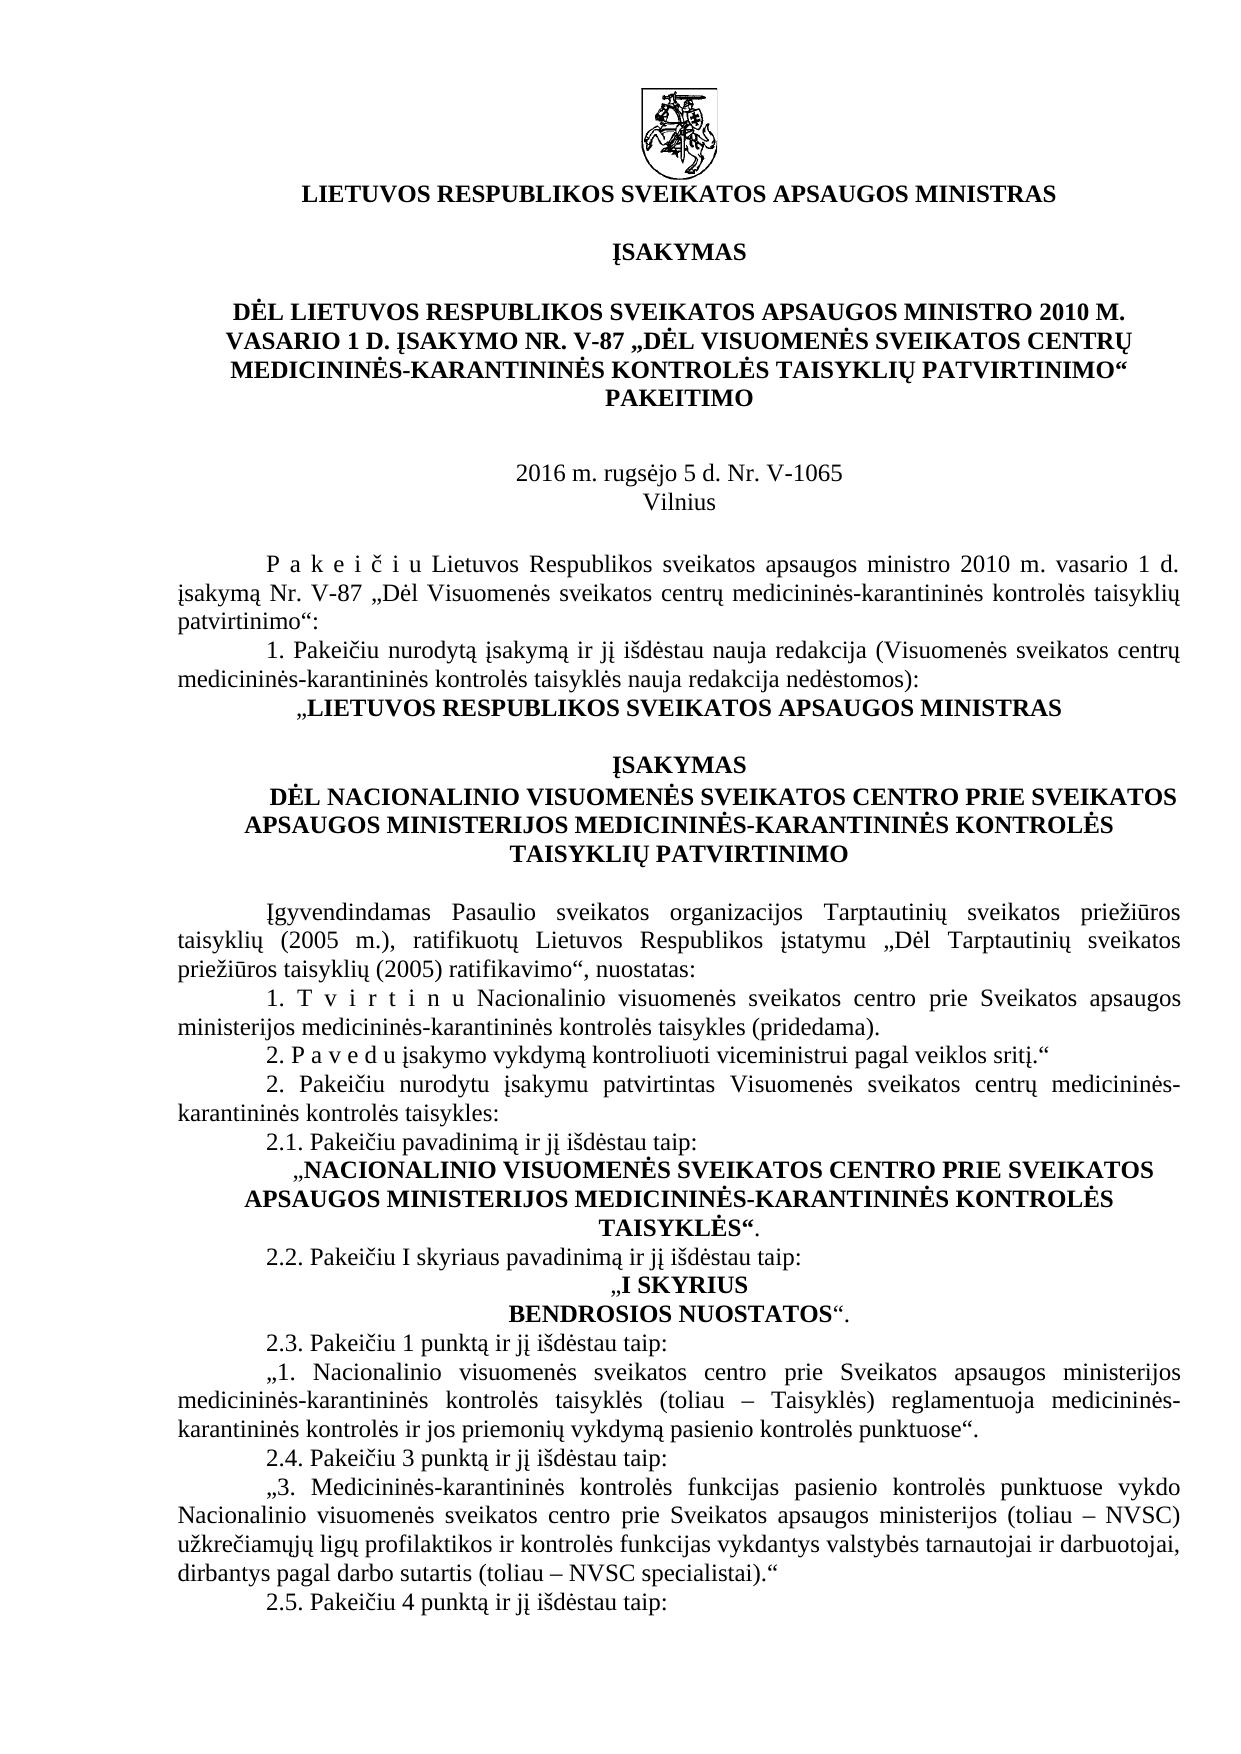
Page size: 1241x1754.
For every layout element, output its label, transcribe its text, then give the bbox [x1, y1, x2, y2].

text Vilnius [177, 487, 1181, 515]
text 2016 m. rugsėjo 5 d. Nr. V-1065 [177, 458, 1181, 487]
text LIETUVOS RESPUBLIKOS SVEIKATOS APSAUGOS MINISTRAS [177, 179, 1181, 208]
text „1. Nacionalinio visuomenės sveikatos centro prie Sveikatos apsaugos ministerijos medicininės-karantininės kontrolės taisyklės (toliau – Taisyklės) reglamentuoja medicininės-karantininės kontrolės ir jos priemonių vykdymą pasienio kontrolės punktuose“. [177, 1357, 1181, 1443]
text DĖL LIETUVOS RESPUBLIKOS SVEIKATOS APSAUGOS MINISTRO 2010 M. VASARIO 1 D. ĮSAKYMO NR. V-87 „DĖL VISUOMENĖS SVEIKATOS CENTRŲ MEDICININĖS-KARANTININĖS KONTROLĖS TAISYKLIŲ PATVIRTINIMO“ PAKEITIMO [177, 297, 1181, 412]
text Įgyvendindamas Pasaulio sveikatos organizacijos Tarptautinių sveikatos priežiūros taisyklių (2005 m.), ratifikuotų Lietuvos Respublikos įstatymu „Dėl Tarptautinių sveikatos priežiūros taisyklių (2005) ratifikavimo“, nuostatas: [177, 897, 1181, 983]
text 2.5. Pakeičiu 4 punktą ir jį išdėstau taip: [177, 1587, 1181, 1615]
text ĮSAKYMAS [177, 237, 1181, 266]
text ĮSAKYMAS [177, 750, 1181, 779]
text „NACIONALINIO VISUOMENĖS SVEIKATOS CENTRO PRIE SVEIKATOS APSAUGOS MINISTERIJOS MEDICININĖS-KARANTININĖS KONTROLĖS TAISYKLĖS“. [177, 1155, 1181, 1242]
text 2.3. Pakeičiu 1 punktą ir jį išdėstau taip: [177, 1328, 1181, 1357]
text DĖL NACIONALINIO VISUOMENĖS SVEIKATOS CENTRO PRIE SVEIKATOS APSAUGOS MINISTERIJOS MEDICININĖS-KARANTININĖS KONTROLĖS TAISYKLIŲ PATVIRTINIMO [177, 782, 1181, 868]
text 2.4. Pakeičiu 3 punktą ir jį išdėstau taip: [177, 1443, 1181, 1472]
text P a k e i č i u Lietuvos Respublikos sveikatos apsaugos ministro 2010 m. vasario 1 d. įsakymą Nr. V-87 „Dėl Visuomenės sveikatos centrų medicininės-karantininės kontrolės taisyklių patvirtinimo“: [177, 549, 1181, 635]
text „3. Medicininės-karantininės kontrolės funkcijas pasienio kontrolės punktuose vykdo Nacionalinio visuomenės sveikatos centro prie Sveikatos apsaugos ministerijos (toliau – NVSC) užkrečiamųjų ligų profilaktikos ir kontrolės funkcijas vykdantys valstybės tarnautojai ir darbuotojai, dirbantys pagal darbo sutartis (toliau – NVSC specialistai).“ [177, 1472, 1181, 1587]
text 2.2. Pakeičiu I skyriaus pavadinimą ir jį išdėstau taip: [177, 1242, 1181, 1270]
text 2.1. Pakeičiu pavadinimą ir jį išdėstau taip: [177, 1127, 1181, 1155]
text „I SKYRIUS [177, 1270, 1181, 1299]
text 1. T v i r t i n u Nacionalinio visuomenės sveikatos centro prie Sveikatos apsaugos ministerijos medicininės-karantininės kontrolės taisykles (pridedama). [177, 983, 1181, 1040]
text 1. Pakeičiu nurodytą įsakymą ir jį išdėstau nauja redakcija (Visuomenės sveikatos centrų medicininės-karantininės kontrolės taisyklės nauja redakcija nedėstomos): [177, 635, 1181, 693]
text 2. P a v e d u įsakymo vykdymą kontroliuoti viceministrui pagal veiklos sritį.“ [177, 1040, 1181, 1069]
text 2. Pakeičiu nurodytu įsakymu patvirtintas Visuomenės sveikatos centrų medicininės-karantininės kontrolės taisykles: [177, 1069, 1181, 1127]
text BENDROSIOS NUOSTATOS“. [177, 1299, 1181, 1328]
text „LIETUVOS RESPUBLIKOS SVEIKATOS APSAUGOS MINISTRAS [177, 693, 1181, 721]
